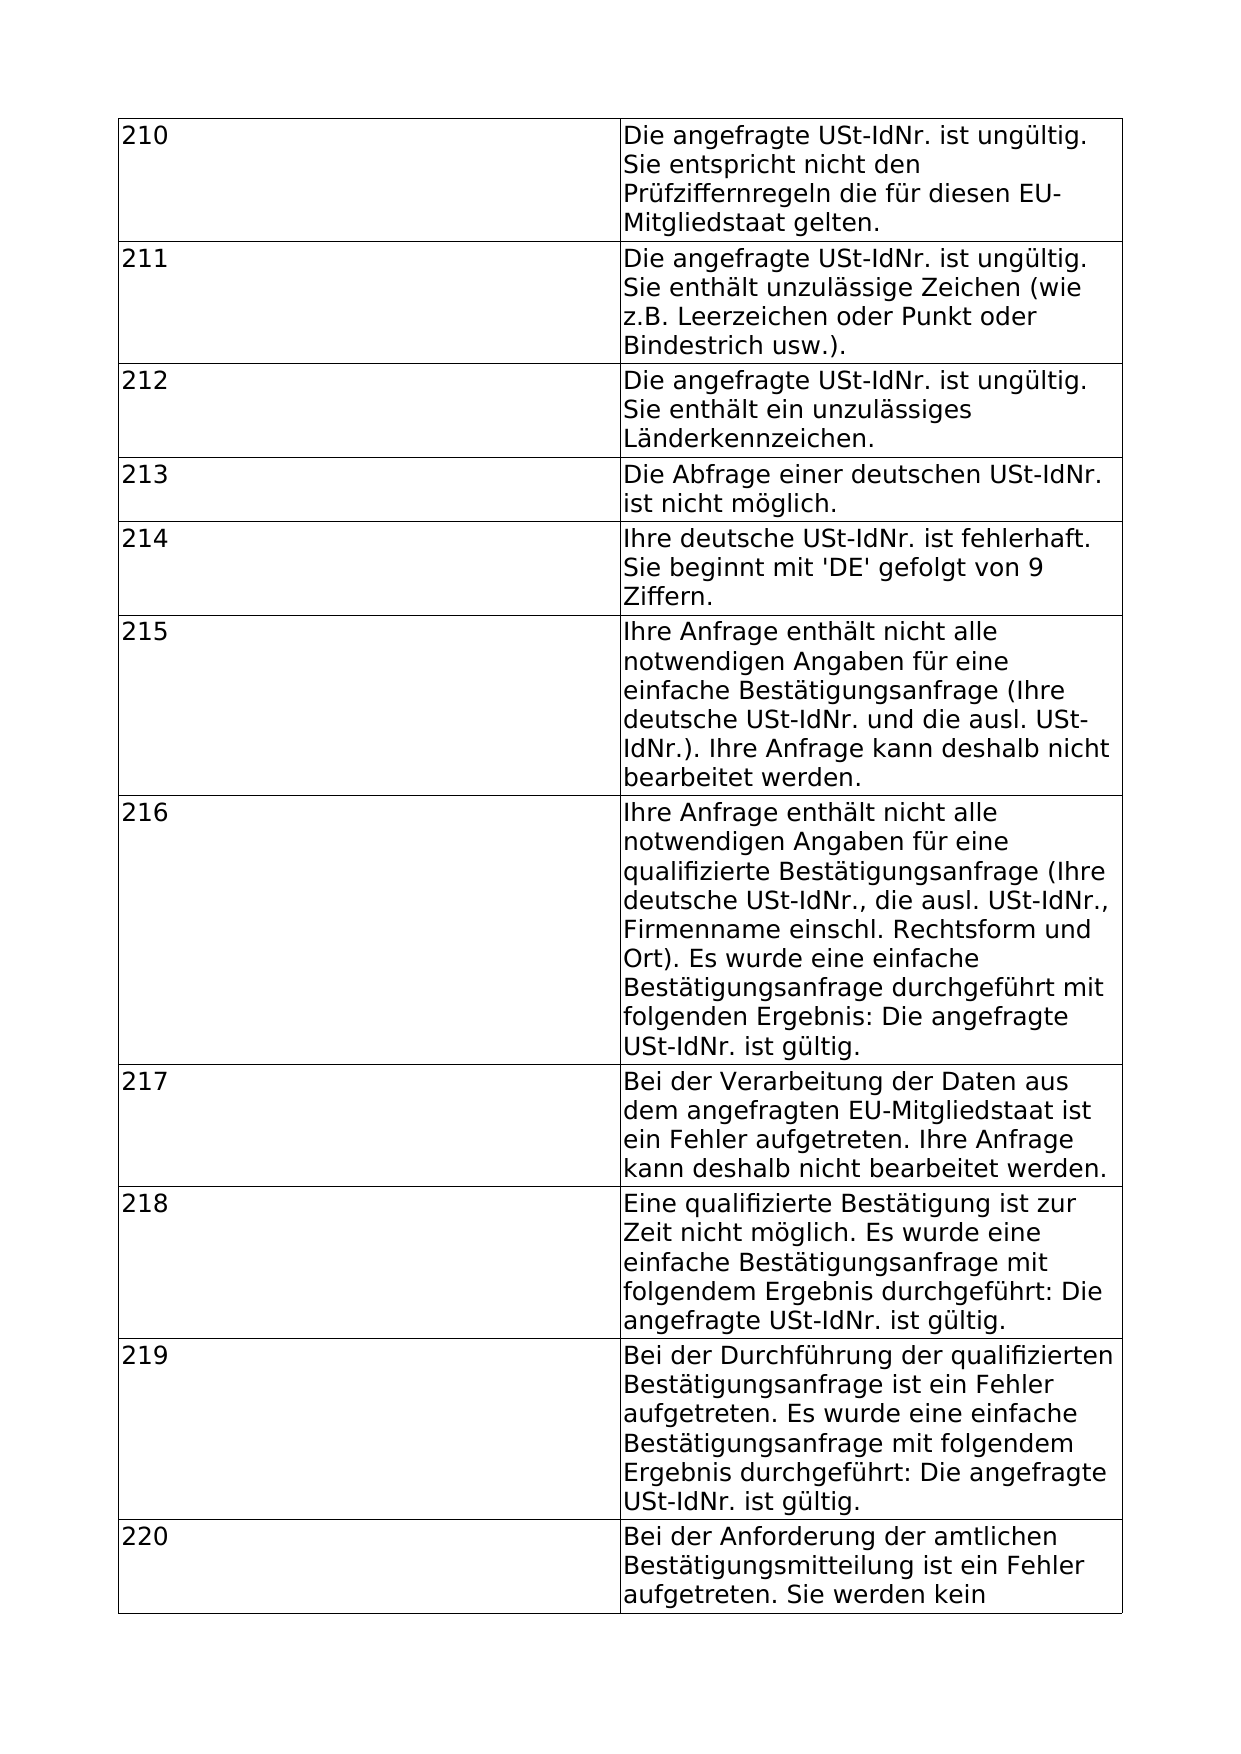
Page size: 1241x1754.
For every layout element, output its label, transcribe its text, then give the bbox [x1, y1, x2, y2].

table_cell 220 [119, 1520, 620, 1613]
table_cell 217 [119, 1065, 620, 1186]
table_cell Die Abfrage einer deutschen USt-IdNr. ist nicht möglich. [621, 458, 1122, 521]
table_cell Bei der Durchführung der qualifizierten Bestätigungsanfrage ist ein Fehler aufgetreten. Es wurde eine einfache Bestätigungsanfrage mit folgendem Ergebnis durchgeführt: Die angefragte USt-IdNr. ist gültig. [621, 1339, 1122, 1519]
table_cell Ihre Anfrage enthält nicht alle notwendigen Angaben für eine qualifizierte Bestätigungsanfrage (Ihre deutsche USt-IdNr., die ausl. USt-IdNr., Firmenname einschl. Rechtsform und Ort). Es wurde eine einfache Bestätigungsanfrage durchgeführt mit folgenden Ergebnis: Die angefragte USt-IdNr. ist gültig. [621, 796, 1122, 1064]
table_cell 211 [119, 242, 620, 363]
table_cell 213 [119, 458, 620, 521]
table_cell 210 [119, 119, 620, 241]
table_cell 215 [119, 616, 620, 795]
table_cell Eine qualifizierte Bestätigung ist zur Zeit nicht möglich. Es wurde eine einfache Bestätigungsanfrage mit folgendem Ergebnis durchgeführt: Die angefragte USt-IdNr. ist gültig. [621, 1187, 1122, 1338]
table_cell Die angefragte USt-IdNr. ist ungültig. Sie entspricht nicht den Prüfziffernregeln die für diesen EU-Mitgliedstaat gelten. [621, 119, 1122, 241]
table_cell 212 [119, 364, 620, 457]
table_cell Die angefragte USt-IdNr. ist ungültig. Sie enthält ein unzulässiges Länderkennzeichen. [621, 364, 1122, 457]
table_cell 218 [119, 1187, 620, 1338]
table_cell 216 [119, 796, 620, 1064]
table_cell Ihre Anfrage enthält nicht alle notwendigen Angaben für eine einfache Bestätigungsanfrage (Ihre deutsche USt-IdNr. und die ausl. USt-IdNr.). Ihre Anfrage kann deshalb nicht bearbeitet werden. [621, 616, 1122, 795]
table_cell Bei der Anforderung der amtlichen Bestätigungsmitteilung ist ein Fehler aufgetreten. Sie werden kein [621, 1520, 1122, 1613]
table_cell Bei der Verarbeitung der Daten aus dem angefragten EU-Mitgliedstaat ist ein Fehler aufgetreten. Ihre Anfrage kann deshalb nicht bearbeitet werden. [621, 1065, 1122, 1186]
table_cell Ihre deutsche USt-IdNr. ist fehlerhaft. Sie beginnt mit 'DE' gefolgt von 9 Ziffern. [621, 522, 1122, 614]
table_cell 214 [119, 522, 620, 614]
table_cell 219 [119, 1339, 620, 1519]
table_cell Die angefragte USt-IdNr. ist ungültig. Sie enthält unzulässige Zeichen (wie z.B. Leerzeichen oder Punkt oder Bindestrich usw.). [621, 242, 1122, 363]
